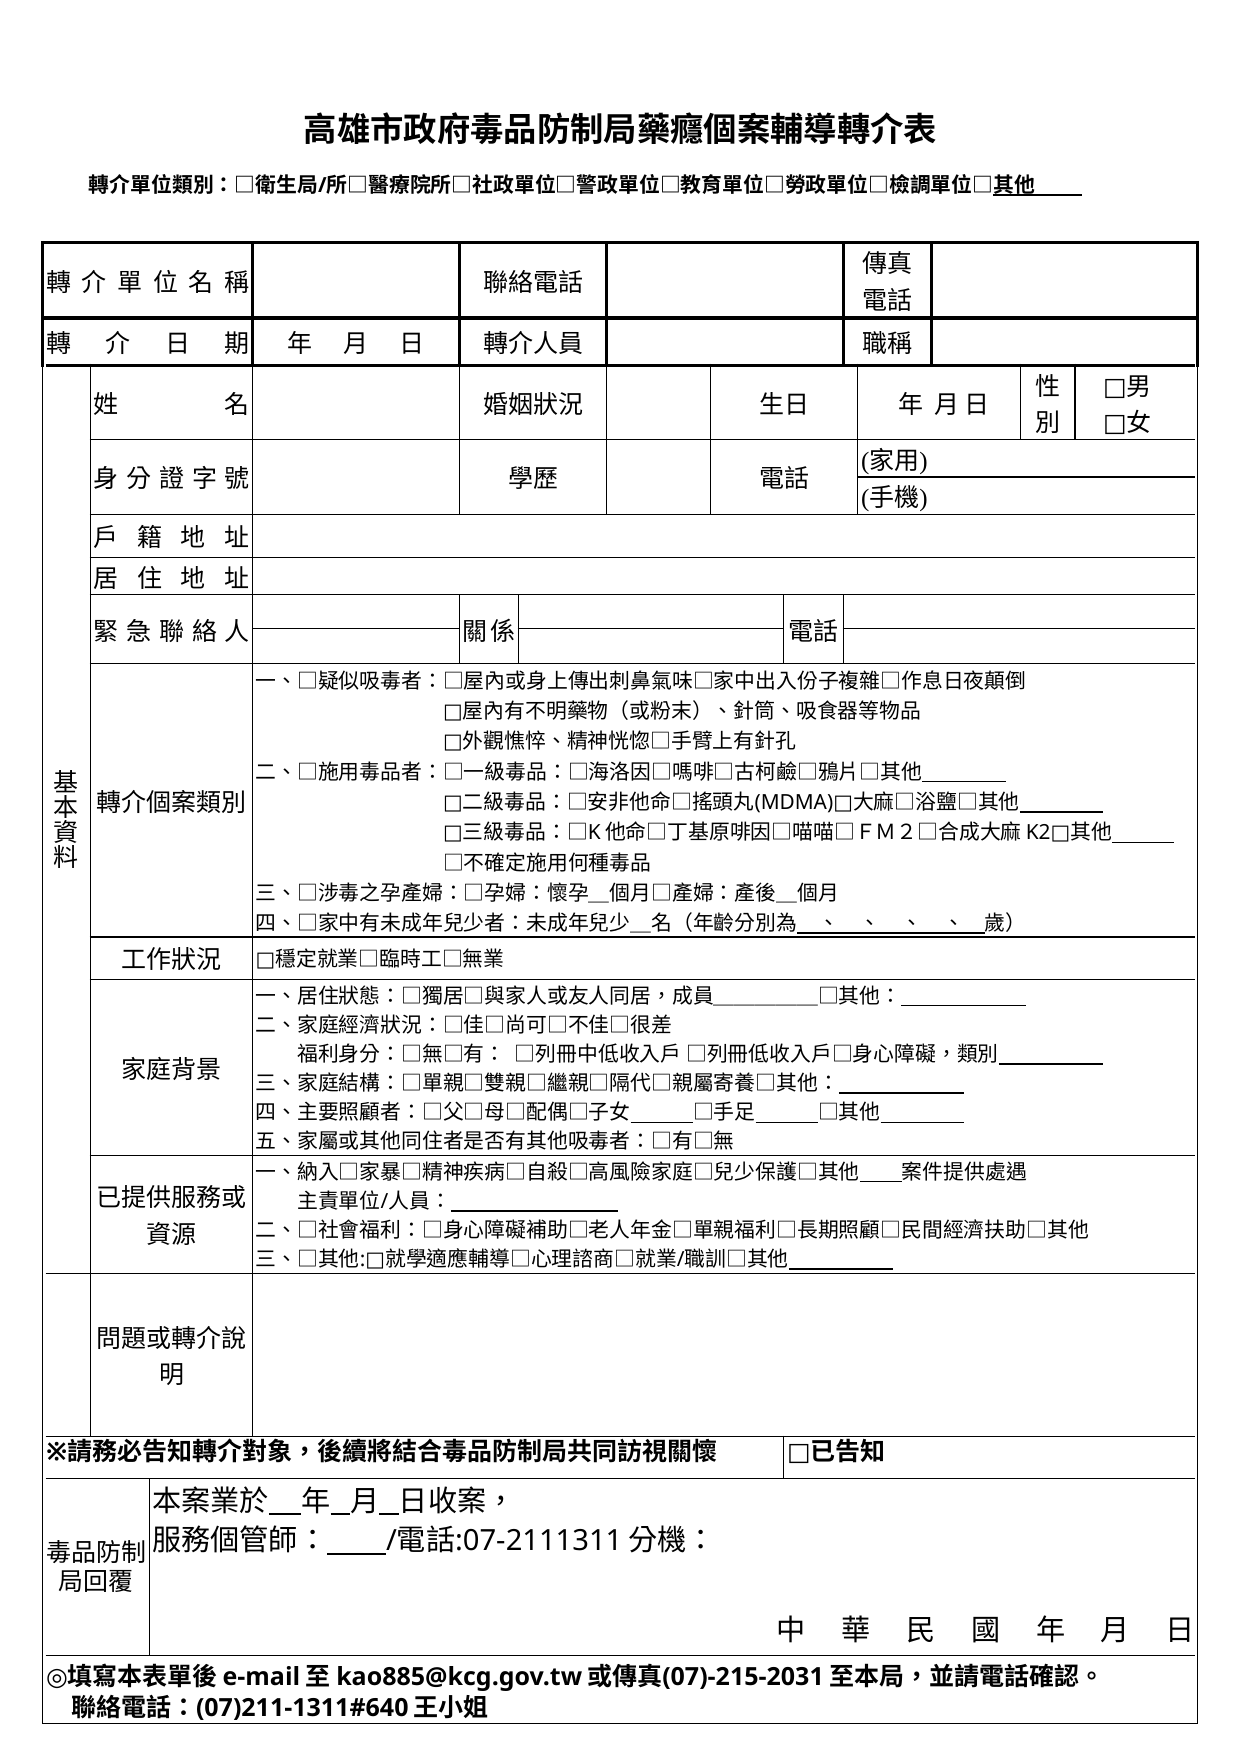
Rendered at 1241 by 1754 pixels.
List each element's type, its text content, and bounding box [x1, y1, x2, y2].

table_cell ※請務必告知轉介對象，後續將結合毒品防制局共同訪視關懷 [43, 1436, 783, 1478]
table_cell 年 月 日 [858, 367, 1020, 439]
table_cell 轉介日期 [44, 320, 251, 363]
table_header 轉介單位名稱 [44, 244, 251, 316]
table_cell 電話 [711, 440, 857, 514]
text 轉介單位類別：□衛生局/所□醫療院所□社政單位□警政單位□教育單位□勞政單位□檢調單位□其他 [89, 164, 1152, 202]
text 高雄市政府毒品防制局藥癮個案輔導轉介表 [89, 89, 1152, 164]
table_cell 婚姻狀況 [460, 367, 606, 439]
table_cell 一、□疑似吸毒者：□屋內或身上傳出刺鼻氣味□家中出入份子複雜□作息日夜顛倒 □屋內有不明藥物（或粉末）、針筒、吸食器等物品 □外觀憔悴、精神恍惚□手臂上有針孔 二、□施用毒品者：□一級毒品：□海洛因□嗎啡□古柯鹼□鴉片□其他 □二級毒品：□安非他命□搖頭丸(MDMA)□大麻□浴鹽□其他 □三級毒品：□K他命□丁基原啡因□喵喵□ＦＭ２□合成大麻K2□其他 □不確定施用何種毒品 三、□涉毒之孕產婦：□孕婦：懷孕＿個月□產婦：產後＿個月 四、□家中有未成年兒少者：未成年兒少＿名（年齡分別為 、 、 、 、 歲） [253, 663, 1197, 936]
table_cell [519, 629, 783, 663]
table_cell 轉介人員 [461, 320, 605, 363]
table_cell 緊急聯絡人 [91, 595, 252, 663]
table_cell 問題或轉介說明 [91, 1274, 252, 1436]
table_cell 毒品防制局回覆 [43, 1478, 149, 1655]
table_cell [844, 594, 1197, 628]
table_cell 居住地址 [91, 558, 252, 594]
table_cell □男 □女 [1076, 364, 1197, 439]
table_cell 性別 [1021, 367, 1074, 439]
table_cell [253, 629, 459, 663]
table_cell 本案業於 年 月 日收案， 服務個管師： /電話:07-2111311分機： 中 華 民 國 年 月 日 [150, 1478, 1197, 1655]
table_cell 身分證字號 [91, 440, 252, 514]
table_cell [253, 514, 1197, 557]
table_cell □穩定就業□臨時工□無業 [253, 936, 1197, 979]
table_cell 已提供服務或資源 [91, 1156, 252, 1272]
table_cell [253, 595, 459, 628]
table_cell [608, 320, 842, 363]
table_header 聯絡電話 [461, 244, 605, 316]
table_cell □已告知 [784, 1436, 1197, 1478]
table_cell [43, 1273, 90, 1436]
table_cell 基本資料 [43, 364, 90, 1272]
table_cell 轉介個案類別 [91, 664, 252, 936]
table_header [254, 244, 458, 316]
table_cell 電話 [784, 595, 843, 663]
table_cell 戶籍地址 [91, 515, 252, 557]
table_cell 學歷 [460, 440, 606, 514]
table_cell 生日 [711, 367, 857, 439]
table_cell 一、居住狀態：□獨居□與家人或友人同居，成員＿＿＿＿＿□其他： 二、家庭經濟狀況：□佳□尚可□不佳□很差 福利身分：□無□有： □列冊中低收入戶 □列冊低收入戶□身心障礙，類別 三、家庭結構：□單親□雙親□繼親□隔代□親屬寄養□其他： 四、主要照顧者：□父□母□配偶□子女 □手足 □其他 五、家屬或其他同住者是否有其他吸毒者：□有□無 [253, 979, 1197, 1155]
table_cell 關係 [460, 595, 518, 663]
table_cell [607, 440, 710, 514]
table_cell (家用) [858, 439, 1197, 476]
table_cell [253, 557, 1197, 594]
table_cell 家庭背景 [91, 980, 252, 1155]
table_header 傳真 電話 [845, 244, 930, 316]
table_cell [933, 320, 1196, 363]
table_cell [253, 440, 459, 514]
table_cell 工作狀況 [91, 938, 252, 979]
table_cell (手機) [858, 476, 1197, 514]
table_cell 一、納入□家暴□精神疾病□自殺□高風險家庭□兒少保護□其他 案件提供處遇 主責單位/人員： 二、□社會福利：□身心障礙補助□老人年金□單親福利□長期照顧□民間經濟扶助□其他 三、□其他:□就學適應輔導□心理諮商□就業/職訓□其他 [253, 1155, 1197, 1272]
table_cell [607, 367, 710, 439]
table_cell ◎填寫本表單後e-mail至 kao885@kcg.gov.tw或傳真(07)-215-2031至本局，並請電話確認。 聯絡電話：(07)211-1311#640王小姐 [43, 1655, 1197, 1722]
table_cell [253, 367, 459, 439]
table_header [608, 244, 842, 316]
table_cell 年 月 日 [254, 320, 458, 363]
table_cell [844, 628, 1197, 663]
table_cell 職稱 [845, 320, 930, 363]
table_cell [253, 1273, 1197, 1436]
table_cell [519, 595, 783, 628]
table_header [933, 244, 1196, 316]
table_cell 姓名 [91, 367, 252, 439]
